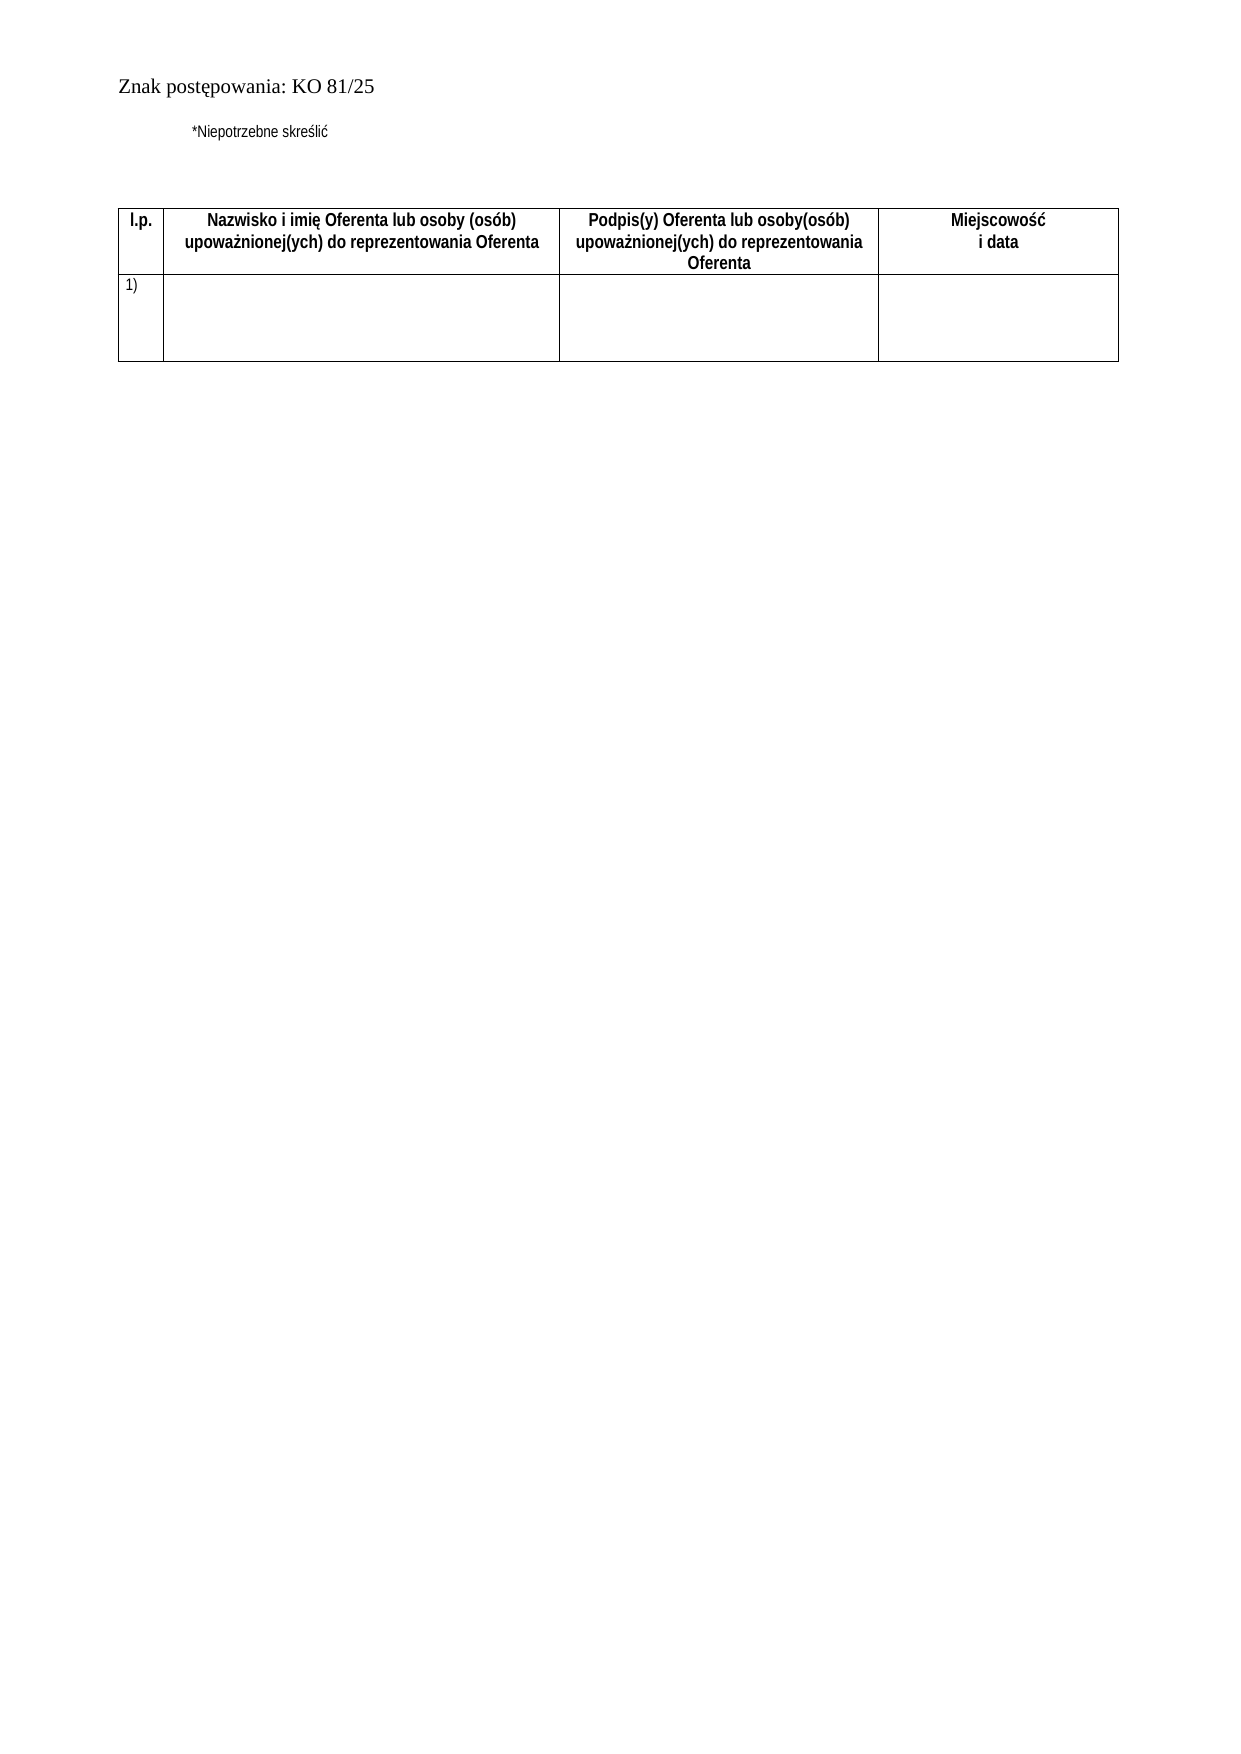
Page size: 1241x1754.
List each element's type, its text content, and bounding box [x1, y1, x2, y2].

text *Niepotrzebne skreślić [192, 122, 1122, 141]
table_header Nazwisko i imię Oferenta lub osoby (osób) upoważnionej(ych) do reprezentowania Oferenta [164, 209, 559, 274]
table_cell [164, 275, 559, 361]
table_cell 1) [119, 275, 163, 361]
table_header l.p. [119, 209, 163, 274]
table_header Podpis(y) Oferenta lub osoby(osób) upoważnionej(ych) do reprezentowania Oferenta [560, 209, 878, 274]
table_header Miejscowość i data [879, 209, 1118, 274]
table_cell [560, 275, 878, 361]
table_cell [879, 275, 1118, 361]
